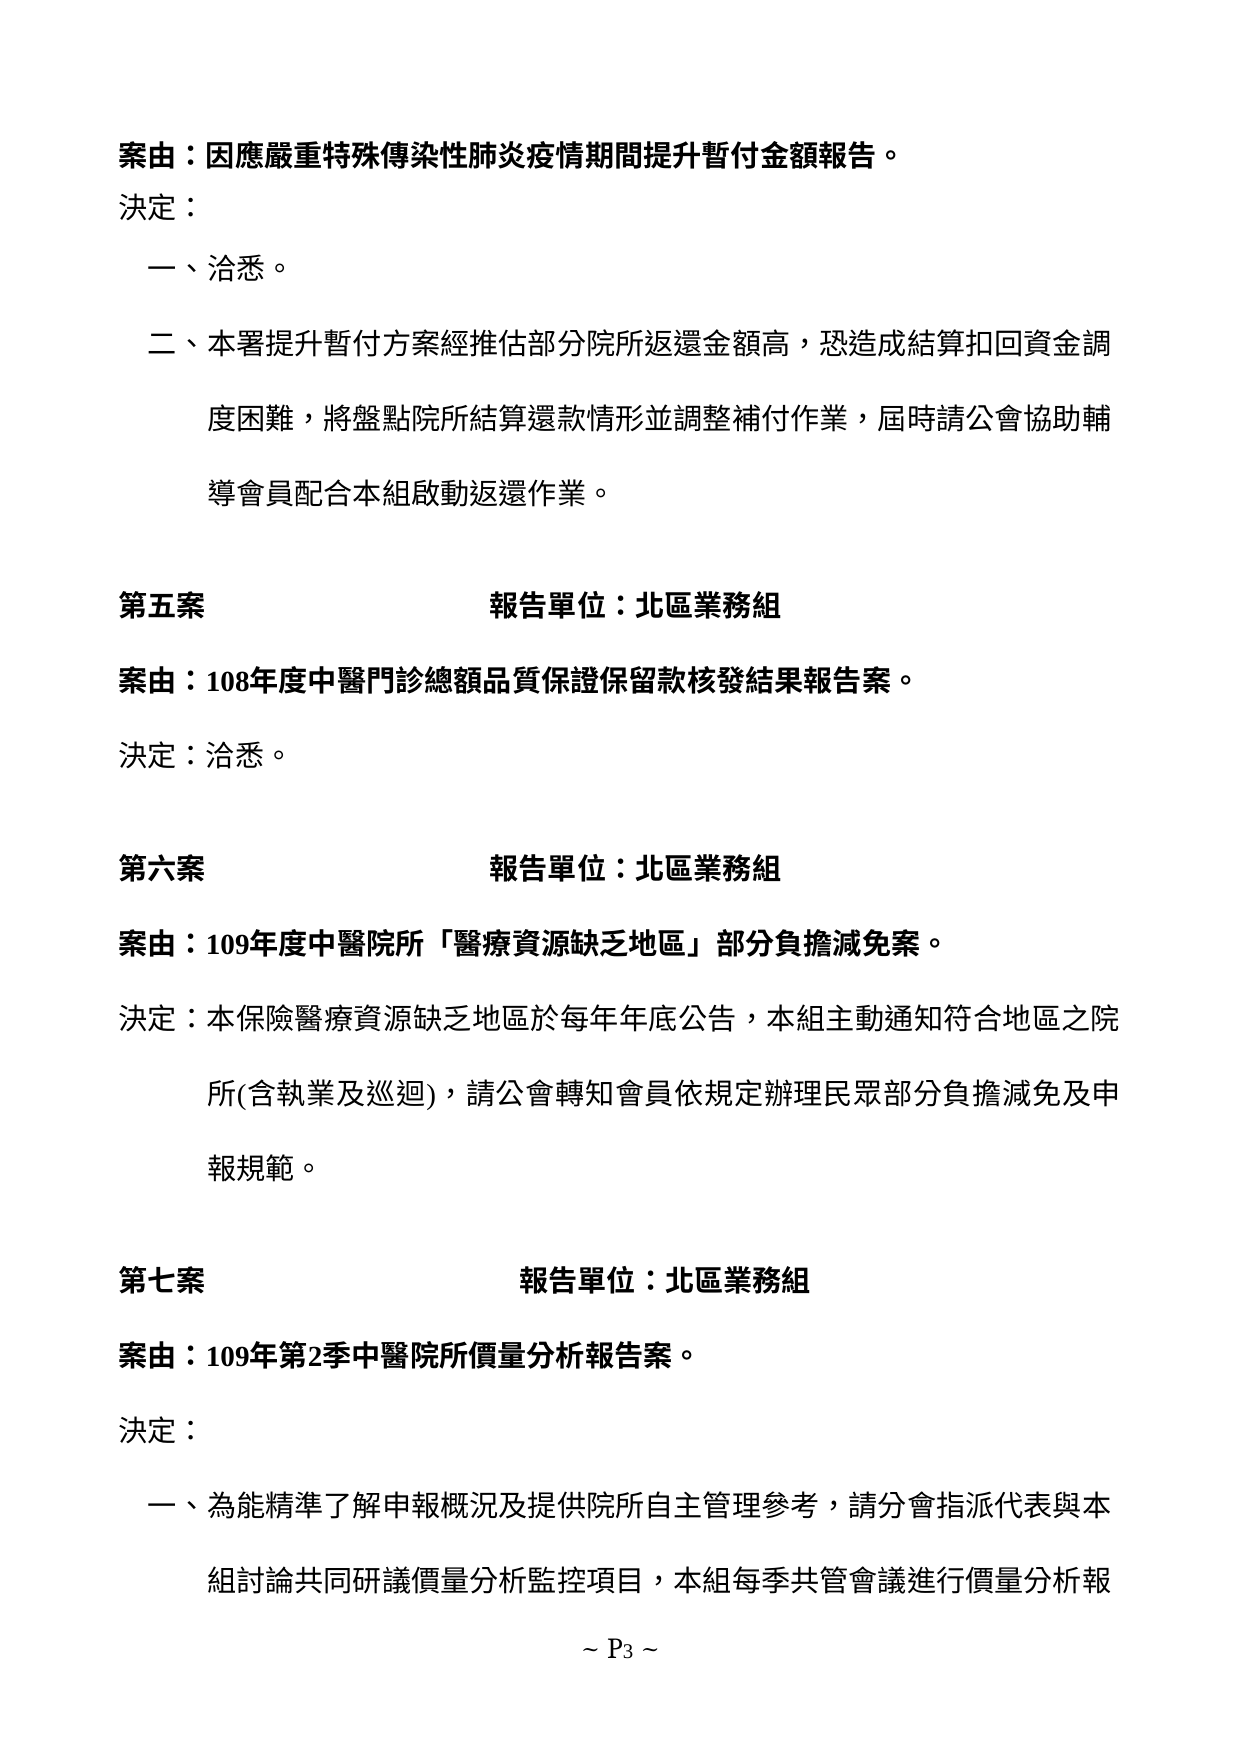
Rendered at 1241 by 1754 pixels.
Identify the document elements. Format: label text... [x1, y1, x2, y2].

list 為能精準了解申報概況及提供院所自主管理參考，請分會指派代表與本組討論共同研議價量分析監控項目，本組每季共管會議進行價量分析報 [148, 1467, 1122, 1617]
text 決定：洽悉。 [118, 717, 1122, 792]
text 案由：108年度中醫門診總額品質保證保留款核發結果報告案。 [118, 642, 1122, 717]
list 洽悉。 [148, 229, 1122, 304]
list 本署提升暫付方案經推估部分院所返還金額高，恐造成結算扣回資金調度困難，將盤點院所結算還款情形並調整補付作業，屆時請公會協助輔導會員配合本組啟動返還作業。 [148, 304, 1122, 529]
text 決定： [118, 177, 1122, 229]
text 案由：109年度中醫院所「醫療資源缺乏地區」部分負擔減免案。 [118, 904, 1122, 979]
text 決定：本保險醫療資源缺乏地區於每年年底公告，本組主動通知符合地區之院所(含執業及巡迴)，請公會轉知會員依規定辦理民眾部分負擔減免及申報規範。 [118, 979, 1122, 1204]
text 案由：因應嚴重特殊傳染性肺炎疫情期間提升暫付金額報告。 [118, 125, 1122, 177]
text 第五案 報告單位：北區業務組 [118, 567, 1122, 642]
text 決定： [118, 1392, 1122, 1467]
text 第七案 報告單位：北區業務組 [118, 1242, 1122, 1317]
text 第六案 報告單位：北區業務組 [118, 829, 1122, 904]
text 案由：109年第2季中醫院所價量分析報告案。 [118, 1317, 1122, 1392]
